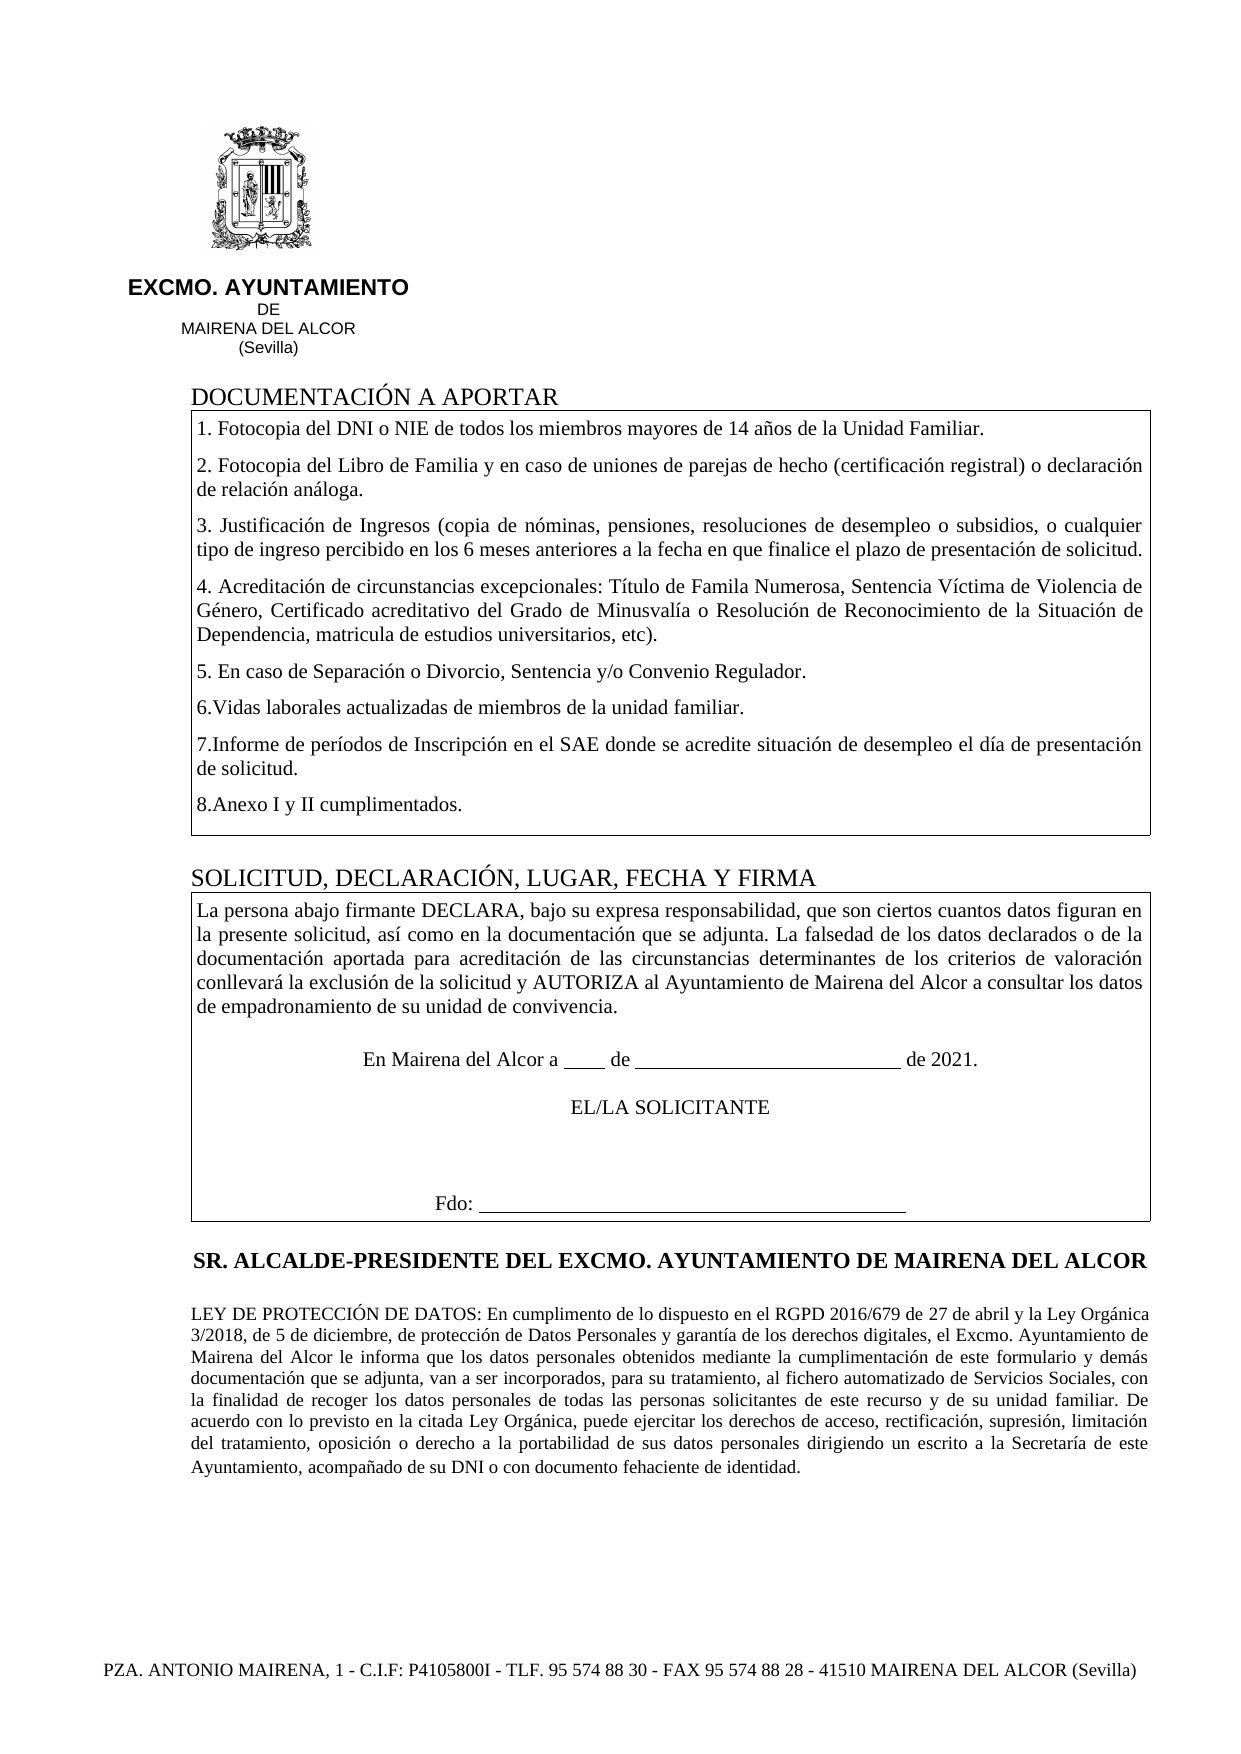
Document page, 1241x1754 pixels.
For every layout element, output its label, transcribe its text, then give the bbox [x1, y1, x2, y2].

table_header DOCUMENTACIÓN A APORTAR SOLICITUD, DECLARACIÓN, LUGAR, FECHA Y FIRMA SR. ALCALDE-PRESIDENTE DEL EXCMO. AYUNTAMIENTO DE MAIRENA DEL ALCOR LEY DE PROTECCIÓN DE DATOS: En cumplimento de lo dispuesto en el RGPD 2016/679 de 27 de abril y la Ley Orgánica 3/2018, de 5 de diciembre, de protección de Datos Personales y garantía de los derechos digitales, el Excmo. Ayuntamiento de Mairena del Alcor le informa que los datos personales obtenidos mediante la cumplimentación de este formulario y demás documentación que se adjunta, van a ser incorporados, para su tratamiento, al fichero automatizado de Servicios Sociales, con la finalidad de recoger los datos personales de todas las personas solicitantes de este recurso y de su unidad familiar. De acuerdo con lo previsto en la citada Ley Orgánica, puede ejercitar los derechos de acceso, rectificación, supresión, limitación del tratamiento, oposición o derecho a la portabilidad de sus datos personales dirigiendo un escrito a la Secretaría de este Ayuntamiento, acompañado de su DNI o con documento fehaciente de identidad. [180, 371, 1161, 1488]
picture [204, 125, 318, 257]
table_header [1161, 371, 1169, 1488]
table_header La persona abajo firmante DECLARA, bajo su expresa responsabilidad, que son ciertos cuantos datos figuran en la presente solicitud, así como en la documentación que se adjunta. La falsedad de los datos declarados o de la documentación aportada para acreditación de las circunstancias determinantes de los criterios de valoración conllevará la exclusión de la solicitud y AUTORIZA al Ayuntamiento de Mairena del Alcor a consultar los datos de empadronamiento de su unidad de convivencia. En Mairena del Alcor a de de 2021. EL/LA SOLICITANTE Fdo: [192, 893, 1150, 1221]
table_header 1. Fotocopia del DNI o NIE de todos los miembros mayores de 14 años de la Unidad Familiar. 2. Fotocopia del Libro de Familia y en caso de uniones de parejas de hecho (certificación registral) o declaración de relación análoga. 3. Justificación de Ingresos (copia de nóminas, pensiones, resoluciones de desempleo o subsidios, o cualquier tipo de ingreso percibido en los 6 meses anteriores a la fecha en que finalice el plazo de presentación de solicitud. 4. Acreditación de circunstancias excepcionales: Título de Famila Numerosa, Sentencia Víctima de Violencia de Género, Certificado acreditativo del Grado de Minusvalía o Resolución de Reconocimiento de la Situación de Dependencia, matricula de estudios universitarios, etc). 5. En caso de Separación o Divorcio, Sentencia y/o Convenio Regulador. 6.Vidas laborales actualizadas de miembros de la unidad familiar. 7.Informe de períodos de Inscripción en el SAE donde se acredite situación de desempleo el día de presentación de solicitud. 8.Anexo I y II cumplimentados. [192, 411, 1150, 835]
